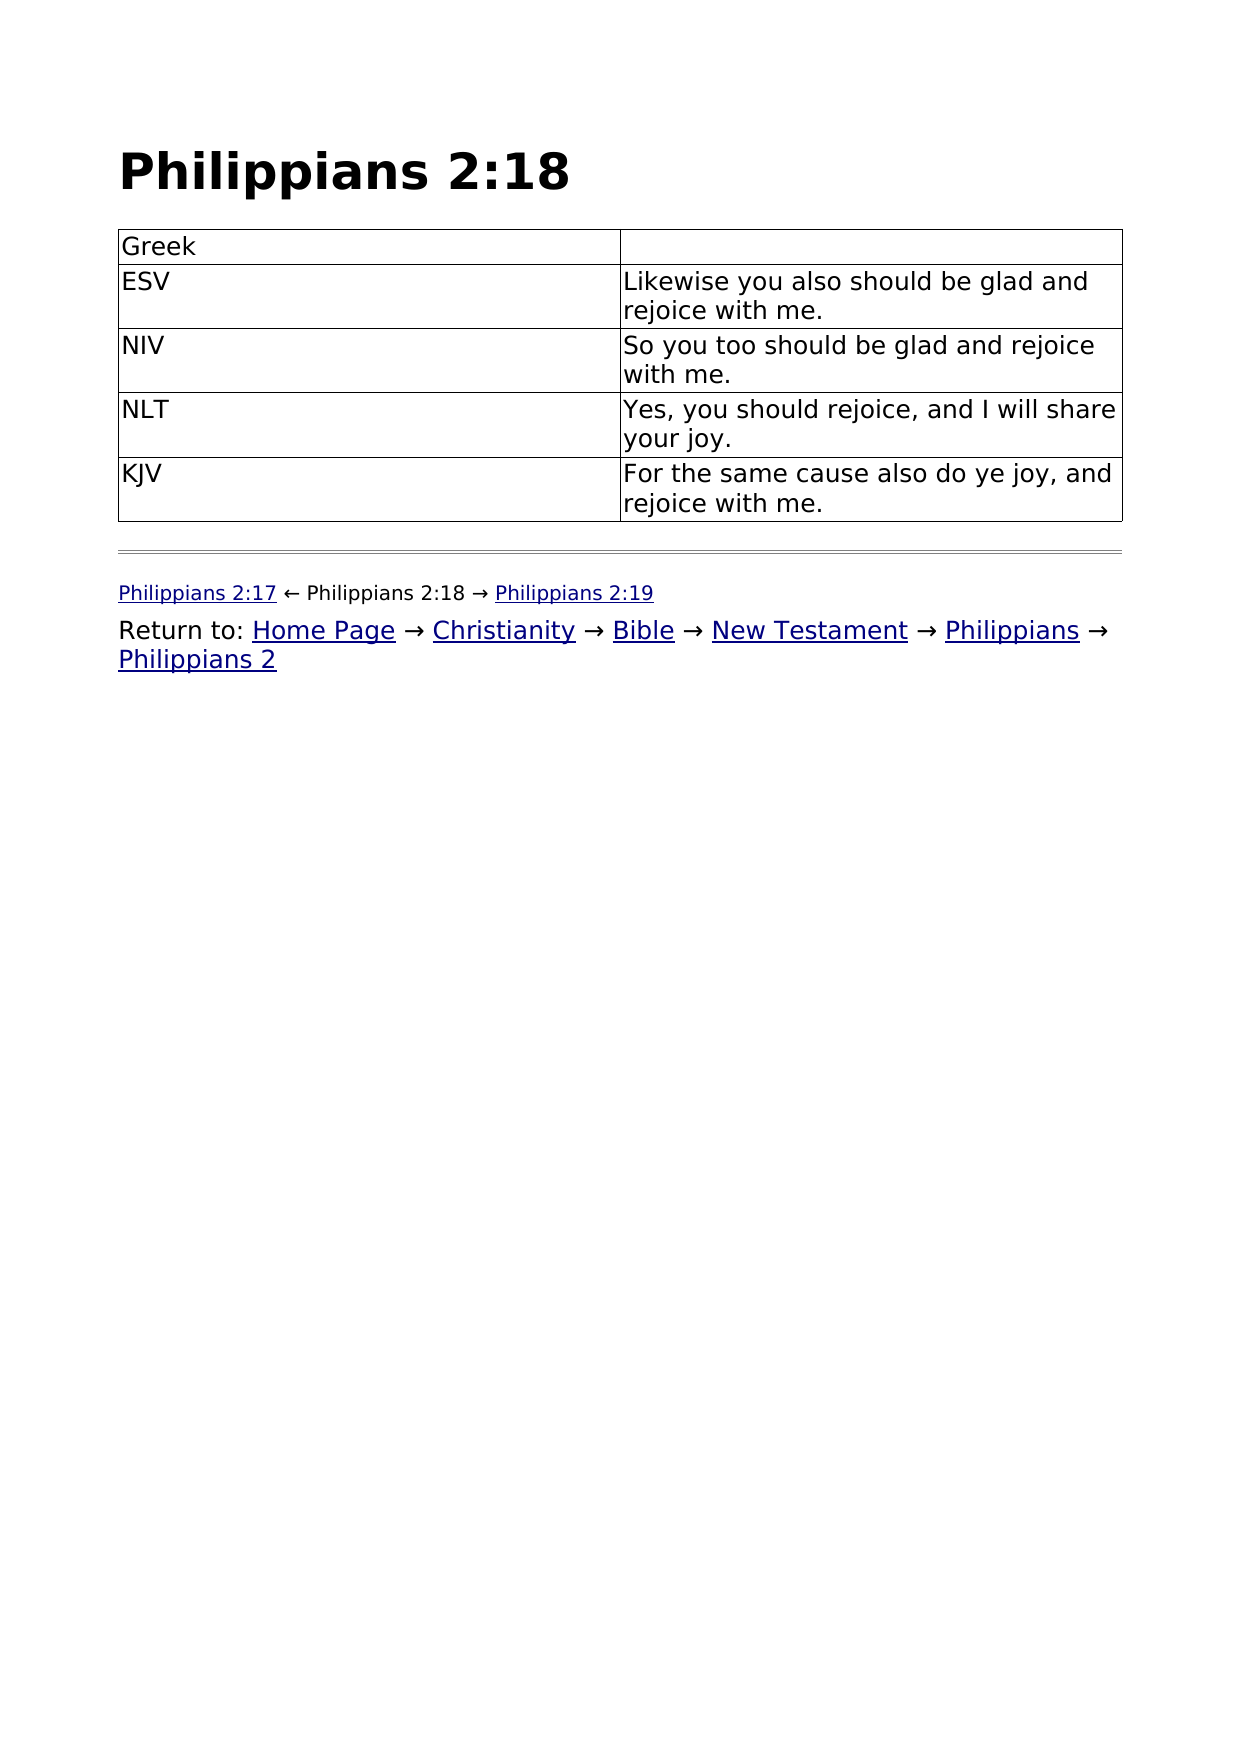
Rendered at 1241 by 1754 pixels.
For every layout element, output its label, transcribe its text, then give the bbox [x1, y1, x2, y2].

table_cell Yes, you should rejoice, and I will share your joy. [621, 393, 1122, 457]
text Philippians 2:17 ← Philippians 2:18 → Philippians 2:19 [118, 582, 1122, 616]
table_cell So you too should be glad and rejoice with me. [621, 329, 1122, 392]
table_cell NLT [119, 393, 620, 457]
table_cell KJV [119, 458, 620, 521]
table_cell NIV [119, 329, 620, 392]
table_cell ESV [119, 265, 620, 328]
text Return to: Home Page → Christianity → Bible → New Testament → Philippians → Philippians 2 [118, 616, 1122, 674]
table_cell Likewise you also should be glad and rejoice with me. [621, 265, 1122, 328]
table_header Greek [119, 230, 620, 264]
table_cell For the same cause also do ye joy, and rejoice with me. [621, 458, 1122, 521]
table_header [621, 230, 1122, 264]
subtitle Philippians 2:18 [118, 143, 1122, 201]
